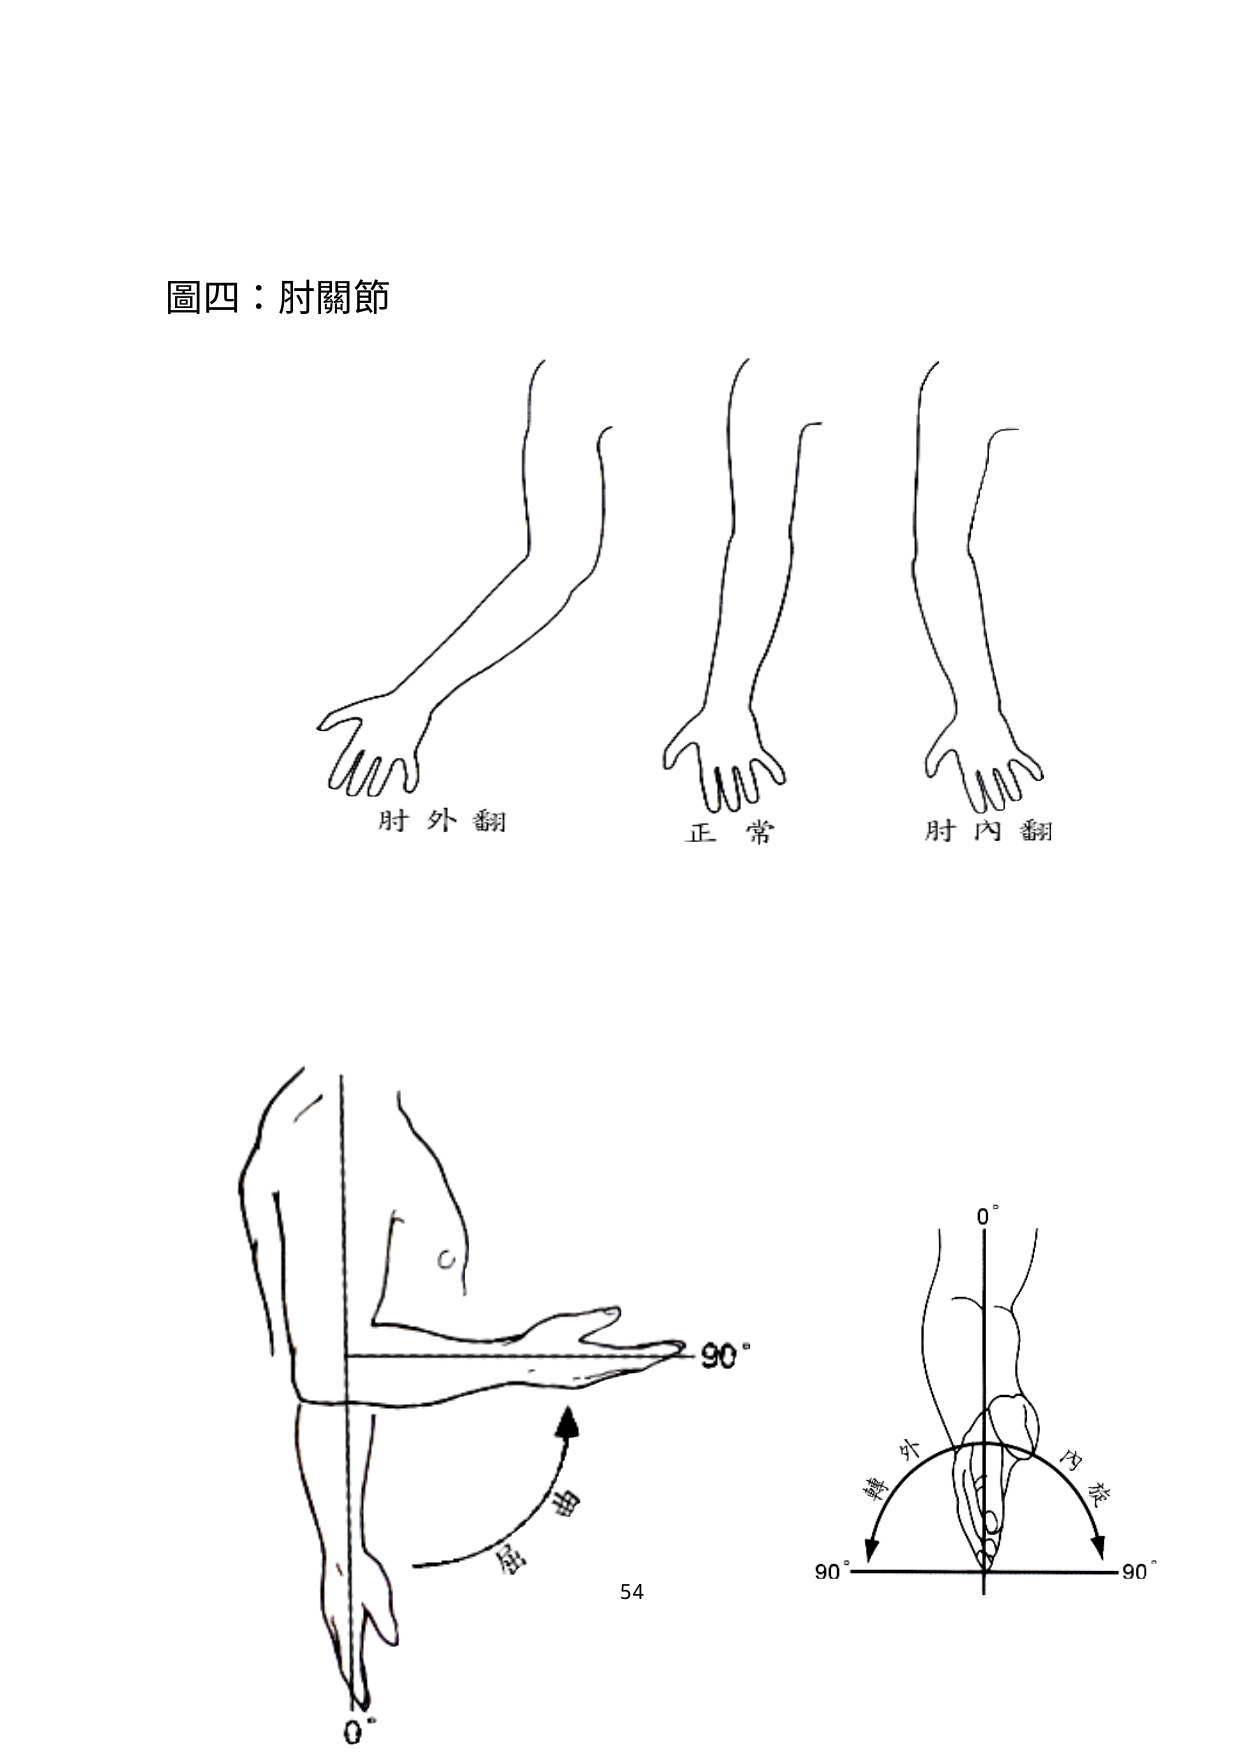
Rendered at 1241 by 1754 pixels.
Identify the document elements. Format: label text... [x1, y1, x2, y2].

text 圖四：肘關節 [165, 254, 1098, 316]
